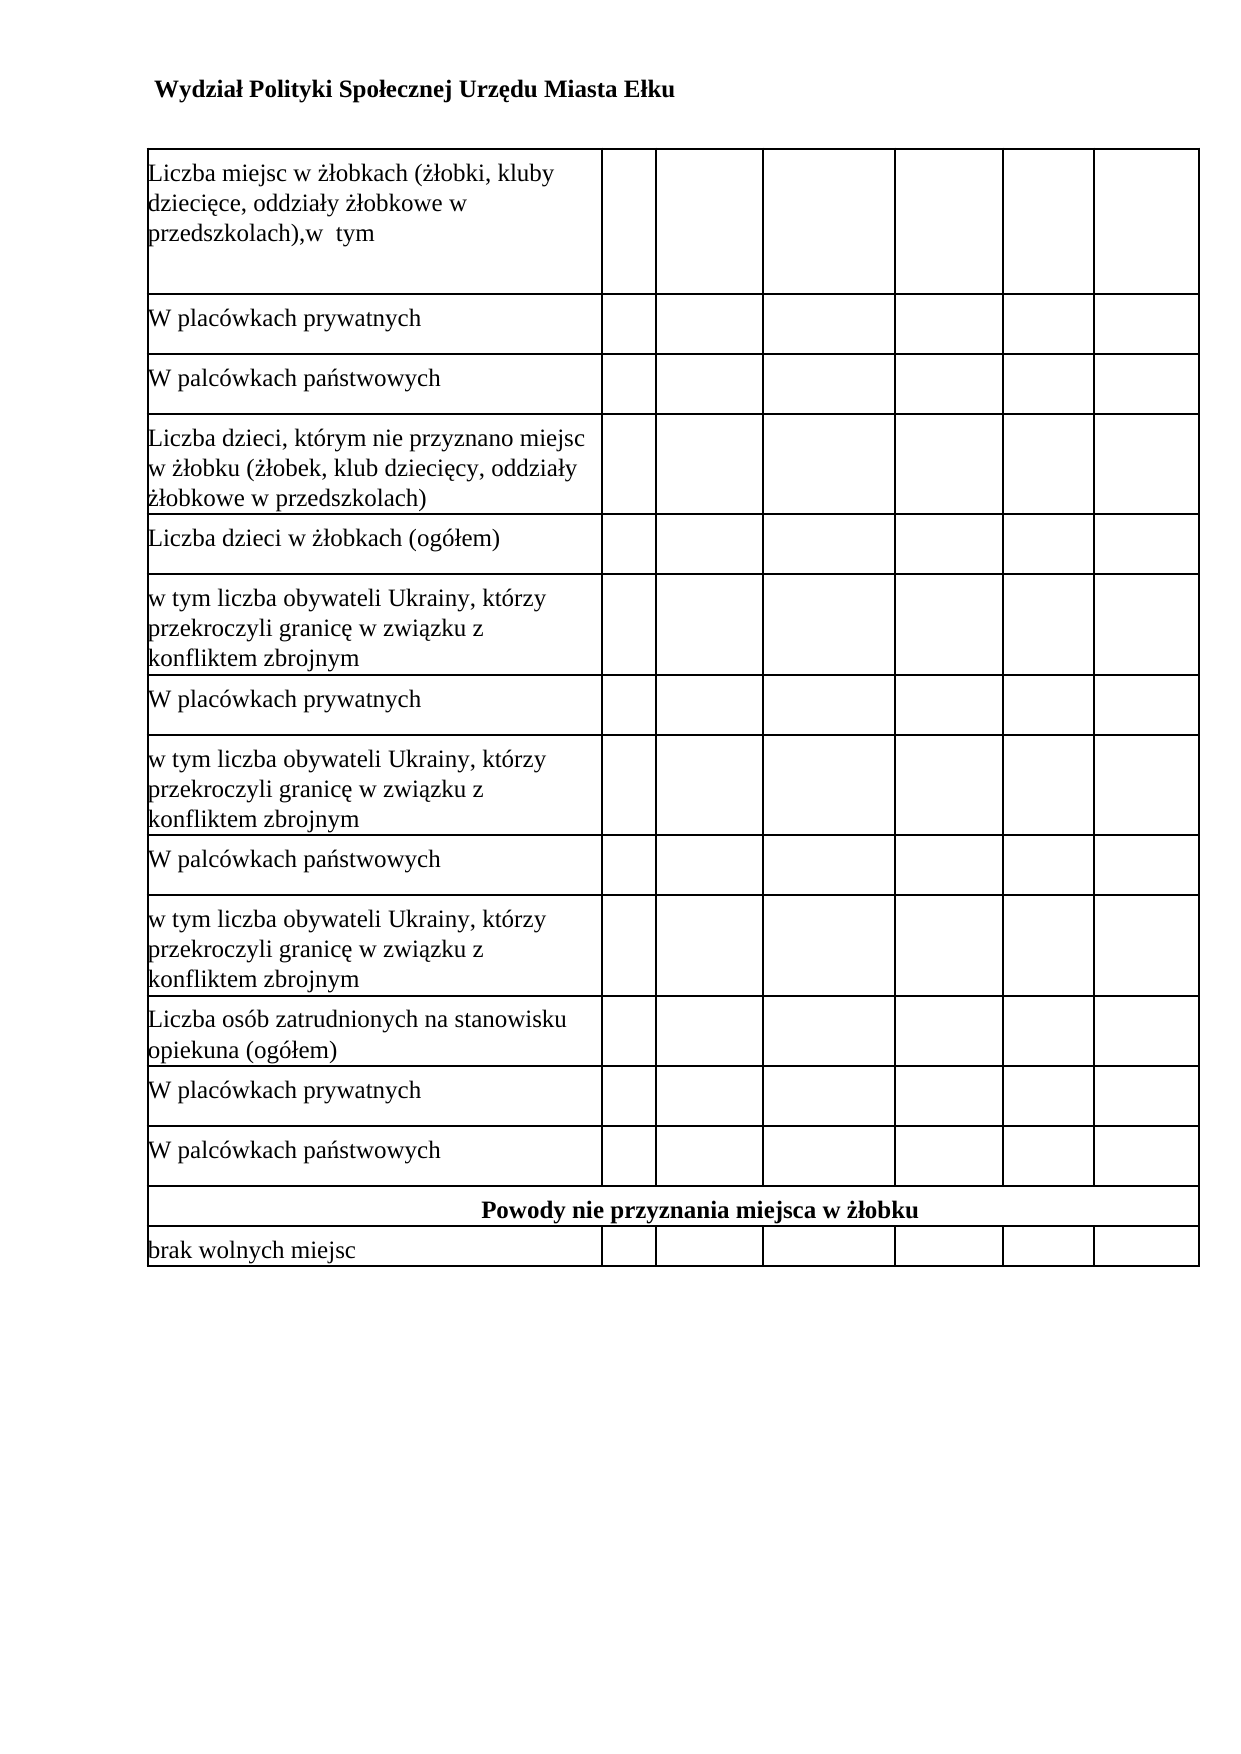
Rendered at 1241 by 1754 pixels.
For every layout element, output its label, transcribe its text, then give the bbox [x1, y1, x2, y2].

table_cell [1004, 575, 1093, 674]
table_cell w tym liczba obywateli Ukrainy, którzy przekroczyli granicę w związku z konfliktem zbrojnym [149, 736, 601, 834]
table_cell [1095, 997, 1198, 1065]
table_cell [764, 575, 894, 674]
table_cell W palcówkach państwowych [149, 836, 601, 894]
table_cell [896, 896, 1002, 994]
table_cell W palcówkach państwowych [149, 1127, 601, 1185]
table_cell [1095, 515, 1198, 573]
table_cell [1004, 1227, 1093, 1265]
table_cell [657, 997, 762, 1065]
table_cell [603, 736, 655, 834]
table_cell [896, 575, 1002, 674]
table_cell [764, 736, 894, 834]
table_cell [657, 736, 762, 834]
table_cell [603, 575, 655, 674]
table_cell [657, 1227, 762, 1265]
table_cell [603, 1127, 655, 1185]
table_cell Liczba dzieci, którym nie przyznano miejsc w żłobku (żłobek, klub dziecięcy, oddziały żłobkowe w przedszkolach) [149, 415, 601, 513]
table_cell brak wolnych miejsc [149, 1227, 601, 1265]
table_cell [764, 415, 894, 513]
table_cell [1004, 676, 1093, 734]
table_cell [1095, 150, 1198, 293]
table_cell [1004, 1127, 1093, 1185]
table_cell [1004, 415, 1093, 513]
table_cell [1004, 896, 1093, 994]
table_cell [1095, 676, 1198, 734]
table_cell [603, 355, 655, 413]
table_cell [1004, 515, 1093, 573]
table_cell [657, 415, 762, 513]
table_cell W palcówkach państwowych [149, 355, 601, 413]
table_cell [896, 415, 1002, 513]
table_cell [764, 997, 894, 1065]
table_cell [657, 1067, 762, 1125]
table_cell [1095, 575, 1198, 674]
table_cell [1004, 150, 1093, 293]
table_cell [764, 295, 894, 353]
table_cell [764, 1127, 894, 1185]
table_cell [1004, 997, 1093, 1065]
table_cell [896, 1227, 1002, 1265]
table_cell [764, 896, 894, 994]
table_cell [603, 676, 655, 734]
table_cell [1095, 736, 1198, 834]
table_cell W placówkach prywatnych [149, 295, 601, 353]
table_cell [657, 676, 762, 734]
table_cell [657, 150, 762, 293]
table_cell [657, 515, 762, 573]
table_cell Liczba miejsc w żłobkach (żłobki, kluby dziecięce, oddziały żłobkowe w przedszkolach),w tym [149, 150, 601, 293]
table_cell [603, 150, 655, 293]
table_cell [896, 150, 1002, 293]
table_cell [603, 997, 655, 1065]
table_cell [1004, 836, 1093, 894]
table_cell [764, 836, 894, 894]
table_cell [896, 1067, 1002, 1125]
table_cell [657, 575, 762, 674]
table_cell [1004, 1067, 1093, 1125]
table_cell [603, 896, 655, 994]
table_cell [896, 676, 1002, 734]
table_cell [603, 1227, 655, 1265]
table_cell [896, 997, 1002, 1065]
table_cell [603, 415, 655, 513]
table_cell [764, 150, 894, 293]
table_cell [657, 896, 762, 994]
table_cell [896, 515, 1002, 573]
table_cell [1004, 355, 1093, 413]
table_cell [657, 295, 762, 353]
table_cell [764, 1227, 894, 1265]
table_cell W placówkach prywatnych [149, 676, 601, 734]
table_cell w tym liczba obywateli Ukrainy, którzy przekroczyli granicę w związku z konfliktem zbrojnym [149, 896, 601, 994]
table_cell [603, 1067, 655, 1125]
table_cell [764, 355, 894, 413]
table_cell [657, 1127, 762, 1185]
table_cell [603, 515, 655, 573]
table_cell [657, 836, 762, 894]
table_cell Liczba dzieci w żłobkach (ogółem) [149, 515, 601, 573]
table_cell [1095, 836, 1198, 894]
table_cell Powody nie przyznania miejsca w żłobku [149, 1187, 1198, 1225]
table_cell [1095, 896, 1198, 994]
table_cell W placówkach prywatnych [149, 1067, 601, 1125]
table_cell [896, 736, 1002, 834]
table_cell [1095, 1227, 1198, 1265]
table_cell [1095, 1127, 1198, 1185]
table_cell [603, 836, 655, 894]
table_cell [764, 676, 894, 734]
table_cell [1004, 295, 1093, 353]
table_cell [1095, 1067, 1198, 1125]
table_cell [896, 836, 1002, 894]
table_cell [896, 1127, 1002, 1185]
table_cell [764, 1067, 894, 1125]
table_cell [1095, 355, 1198, 413]
table_cell [896, 355, 1002, 413]
table_cell [1095, 295, 1198, 353]
table_cell [1095, 415, 1198, 513]
table_cell [1004, 736, 1093, 834]
table_cell [603, 295, 655, 353]
table_cell [764, 515, 894, 573]
table_cell w tym liczba obywateli Ukrainy, którzy przekroczyli granicę w związku z konfliktem zbrojnym [149, 575, 601, 674]
table_cell Liczba osób zatrudnionych na stanowisku opiekuna (ogółem) [149, 997, 601, 1065]
table_cell [657, 355, 762, 413]
table_cell [896, 295, 1002, 353]
